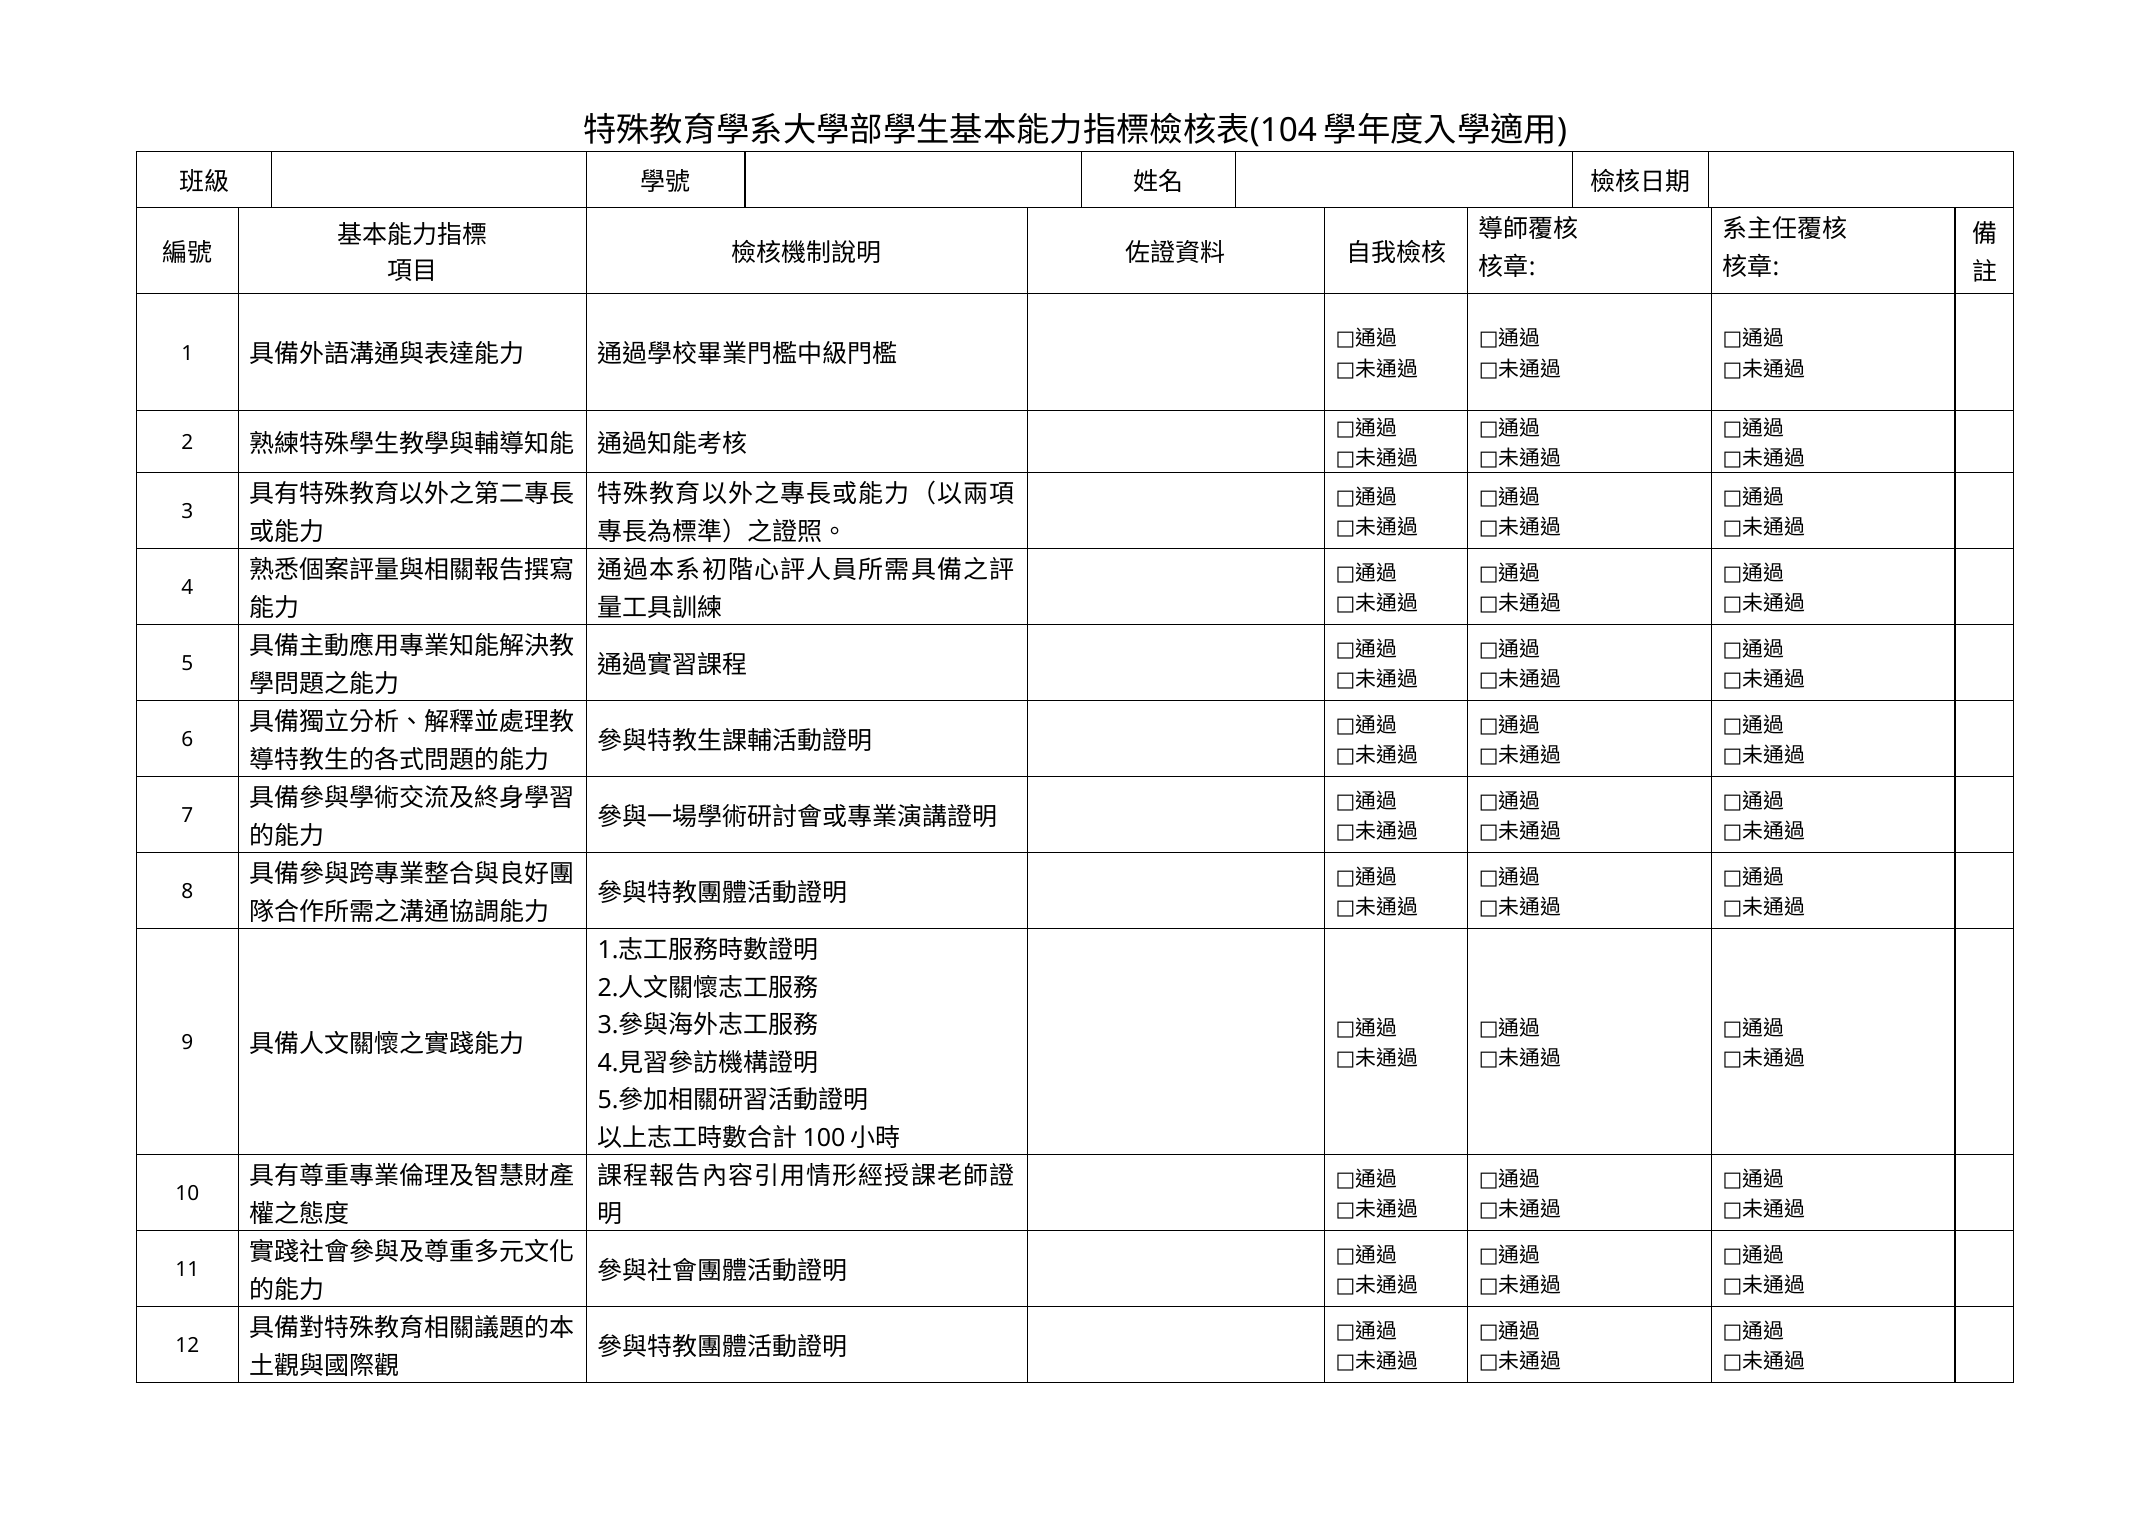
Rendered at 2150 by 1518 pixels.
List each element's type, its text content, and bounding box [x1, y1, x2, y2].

table_cell □通過 □未通過 [1468, 1307, 1711, 1382]
table_cell □通過 □未通過 [1325, 777, 1467, 852]
table_cell 8 [137, 853, 238, 928]
table_header 檢核日期 [1573, 152, 1708, 207]
table_cell □通過 □未通過 [1468, 549, 1711, 624]
table_cell □通過 □未通過 [1468, 1155, 1711, 1230]
table_header [272, 152, 586, 207]
table_cell [1028, 1155, 1324, 1230]
table_cell [1956, 929, 2013, 1154]
table_cell 參與一場學術研討會或專業演講證明 [587, 777, 1027, 852]
table_cell □通過 □未通過 [1325, 549, 1467, 624]
table_cell 具備獨立分析、解釋並處理教導特教生的各式問題的能力 [239, 701, 586, 776]
table_cell [1956, 1231, 2013, 1306]
table_cell □通過 □未通過 [1468, 473, 1711, 548]
table_cell [1028, 1231, 1324, 1306]
table_cell 1.志工服務時數證明 2.人文關懷志工服務 3.參與海外志工服務 4.見習參訪機構證明 5.參加相關研習活動證明 以上志工時數合計100小時 [587, 929, 1027, 1154]
table_cell □通過 □未通過 [1712, 777, 1954, 852]
table_cell [1028, 929, 1324, 1154]
table_cell □通過 □未通過 [1468, 1231, 1711, 1306]
table_header [1709, 152, 2013, 207]
table_header [1236, 152, 1572, 207]
table_cell [1028, 549, 1324, 624]
table_cell □通過 □未通過 [1712, 411, 1954, 472]
table_cell □通過 □未通過 [1325, 929, 1467, 1154]
table_cell □通過 □未通過 [1712, 625, 1954, 700]
table_cell □通過 □未通過 [1468, 853, 1711, 928]
table_cell [1028, 777, 1324, 852]
table_cell [1028, 625, 1324, 700]
table_cell [1956, 473, 2013, 548]
table_cell □通過 □未通過 [1712, 294, 1954, 410]
table_cell [1028, 473, 1324, 548]
table_cell 通過本系初階心評人員所需具備之評量工具訓練 [587, 549, 1027, 624]
table_cell 基本能力指標 項目 [239, 208, 586, 293]
table_cell □通過 □未通過 [1712, 1307, 1954, 1382]
table_cell □通過 □未通過 [1468, 294, 1711, 410]
table_cell 通過知能考核 [587, 411, 1027, 472]
table_cell 具備外語溝通與表達能力 [239, 294, 586, 410]
table_cell 佐證資料 [1028, 208, 1324, 293]
table_cell 2 [137, 411, 238, 472]
table_cell □通過 □未通過 [1325, 1231, 1467, 1306]
table_cell 自我檢核 [1325, 208, 1467, 293]
table_cell □通過 □未通過 [1325, 1307, 1467, 1382]
table_cell 具備人文關懷之實踐能力 [239, 929, 586, 1154]
table_cell [1956, 625, 2013, 700]
table_cell [1956, 1307, 2013, 1382]
table_cell [1956, 411, 2013, 472]
table_cell 系主任覆核 核章: [1712, 208, 1954, 293]
table_cell 11 [137, 1231, 238, 1306]
table_cell □通過 □未通過 [1468, 929, 1711, 1154]
table_cell □通過 □未通過 [1325, 625, 1467, 700]
table_cell 1 [137, 294, 238, 410]
table_cell □通過 □未通過 [1712, 1231, 1954, 1306]
table_cell □通過 □未通過 [1325, 473, 1467, 548]
table_cell [1956, 1155, 2013, 1230]
table_cell □通過 □未通過 [1712, 1155, 1954, 1230]
table_cell [1956, 777, 2013, 852]
table_cell 具有特殊教育以外之第二專長或能力 [239, 473, 586, 548]
table_cell 3 [137, 473, 238, 548]
table_cell [1956, 701, 2013, 776]
table_header 學號 [587, 152, 744, 207]
table_cell □通過 □未通過 [1468, 411, 1711, 472]
table_header [746, 152, 1081, 207]
table_cell □通過 □未通過 [1712, 473, 1954, 548]
table_cell 參與特教團體活動證明 [587, 1307, 1027, 1382]
table_cell [1028, 411, 1324, 472]
table_cell 參與社會團體活動證明 [587, 1231, 1027, 1306]
table_cell 具備參與學術交流及終身學習的能力 [239, 777, 586, 852]
table_cell 通過實習課程 [587, 625, 1027, 700]
table_cell [1028, 294, 1324, 410]
table_cell □通過 □未通過 [1468, 701, 1711, 776]
table_cell □通過 □未通過 [1712, 929, 1954, 1154]
table_cell □通過 □未通過 [1325, 701, 1467, 776]
table_cell [1956, 853, 2013, 928]
table_cell □通過 □未通過 [1712, 701, 1954, 776]
table_cell 特殊教育以外之專長或能力（以兩項專長為標準）之證照。 [587, 473, 1027, 548]
table_cell □通過 □未通過 [1468, 777, 1711, 852]
table_cell 實踐社會參與及尊重多元文化的能力 [239, 1231, 586, 1306]
table_cell 參與特教團體活動證明 [587, 853, 1027, 928]
table_cell 9 [137, 929, 238, 1154]
table_cell 備註 [1956, 208, 2013, 293]
table_cell 12 [137, 1307, 238, 1382]
table_cell 具備參與跨專業整合與良好團隊合作所需之溝通協調能力 [239, 853, 586, 928]
table_cell 參與特教生課輔活動證明 [587, 701, 1027, 776]
table_cell [1956, 549, 2013, 624]
table_cell 6 [137, 701, 238, 776]
table_header 姓名 [1082, 152, 1235, 207]
table_cell 導師覆核 核章: [1468, 208, 1711, 293]
table_cell □通過 □未通過 [1712, 853, 1954, 928]
table_cell 具有尊重專業倫理及智慧財產權之態度 [239, 1155, 586, 1230]
table_cell [1956, 294, 2013, 410]
table_cell 熟練特殊學生教學與輔導知能 [239, 411, 586, 472]
table_cell □通過 □未通過 [1325, 1155, 1467, 1230]
table_cell □通過 □未通過 [1325, 853, 1467, 928]
text 特殊教育學系大學部學生基本能力指標檢核表(104學年度入學適用) [118, 103, 2031, 151]
table_cell 具備對特殊教育相關議題的本土觀與國際觀 [239, 1307, 586, 1382]
table_cell 10 [137, 1155, 238, 1230]
table_cell □通過 □未通過 [1325, 294, 1467, 410]
table_cell 具備主動應用專業知能解決教學問題之能力 [239, 625, 586, 700]
table_cell 4 [137, 549, 238, 624]
table_cell 5 [137, 625, 238, 700]
table_cell [1028, 701, 1324, 776]
table_cell □通過 □未通過 [1468, 625, 1711, 700]
table_cell 檢核機制說明 [587, 208, 1027, 293]
table_cell □通過 □未通過 [1712, 549, 1954, 624]
table_cell [1028, 1307, 1324, 1382]
table_cell 課程報告內容引用情形經授課老師證明 [587, 1155, 1027, 1230]
table_header 班級 [137, 152, 271, 207]
table_cell □通過 □未通過 [1325, 411, 1467, 472]
table_cell 熟悉個案評量與相關報告撰寫能力 [239, 549, 586, 624]
table_cell 通過學校畢業門檻中級門檻 [587, 294, 1027, 410]
table_cell [1028, 853, 1324, 928]
table_cell 7 [137, 777, 238, 852]
table_cell 編號 [137, 208, 238, 293]
